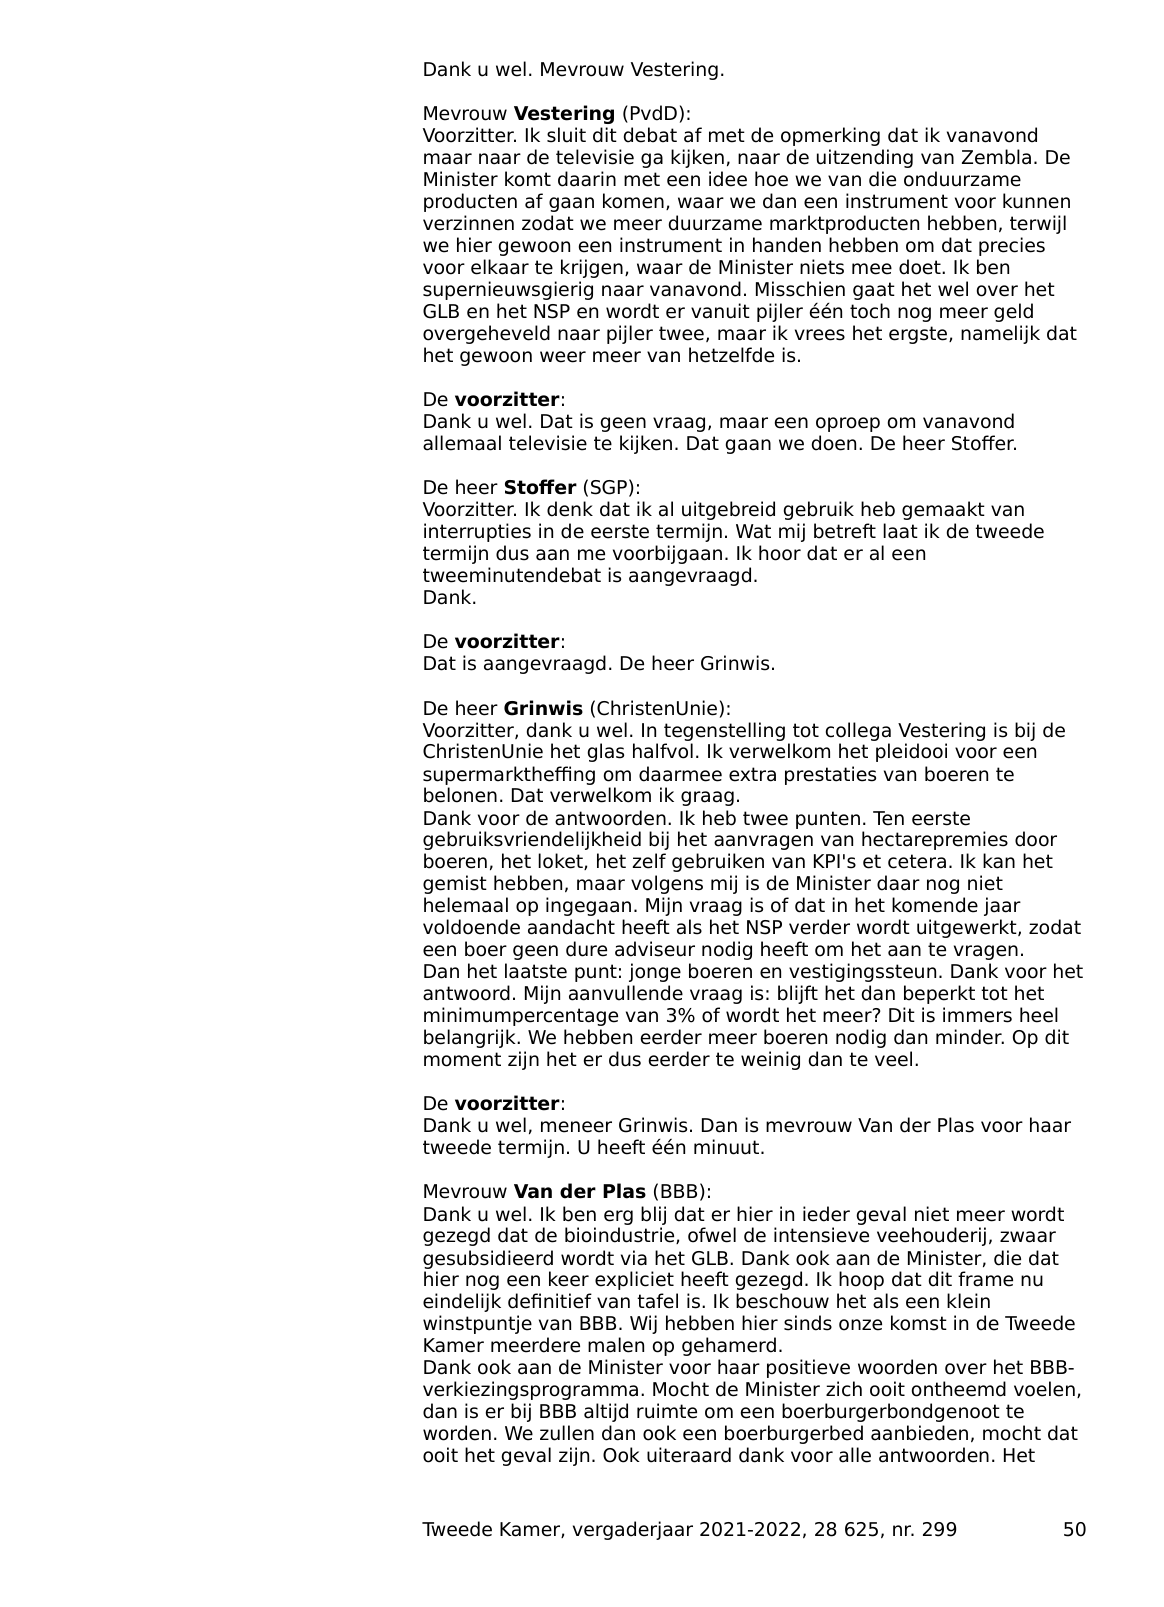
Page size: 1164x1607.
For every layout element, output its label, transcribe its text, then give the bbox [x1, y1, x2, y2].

text De heer Grinwis (ChristenUnie): [422, 697, 1087, 719]
text Dank u wel, meneer Grinwis. Dan is mevrouw Van der Plas voor haar tweede termijn. U heeft één minuut. [422, 1115, 1087, 1159]
text Dat is aangevraagd. De heer Grinwis. [422, 653, 1087, 675]
text De voorzitter: [422, 389, 1087, 411]
text Mevrouw Vestering (PvdD): [422, 103, 1087, 125]
text Mevrouw Van der Plas (BBB): [422, 1181, 1087, 1203]
text De voorzitter: [422, 1093, 1087, 1115]
text De heer Stoffer (SGP): [422, 477, 1087, 499]
text Voorzitter. Ik sluit dit debat af met de opmerking dat ik vanavond maar naar de televisie ga kijken, naar de uitzending van Zembla. De Minister komt daarin met een idee hoe we van die onduurzame producten af gaan komen, waar we dan een instrument voor kunnen verzinnen zodat we meer duurzame marktproducten hebben, terwijl we hier gewoon een instrument in handen hebben om dat precies voor elkaar te krijgen, waar de Minister niets mee doet. Ik ben supernieuwsgierig naar vanavond. Misschien gaat het wel over het GLB en het NSP en wordt er vanuit pijler één toch nog meer geld overgeheveld naar pijler twee, maar ik vrees het ergste, namelijk dat het gewoon weer meer van hetzelfde is. [422, 125, 1087, 367]
text Dank u wel. Mevrouw Vestering. [422, 59, 1087, 81]
text Dank voor de antwoorden. Ik heb twee punten. Ten eerste gebruiksvriendelijkheid bij het aanvragen van hectarepremies door boeren, het loket, het zelf gebruiken van KPI's et cetera. Ik kan het gemist hebben, maar volgens mij is de Minister daar nog niet helemaal op ingegaan. Mijn vraag is of dat in het komende jaar voldoende aandacht heeft als het NSP verder wordt uitgewerkt, zodat een boer geen dure adviseur nodig heeft om het aan te vragen. [422, 807, 1087, 961]
text Dan het laatste punt: jonge boeren en vestigingssteun. Dank voor het antwoord. Mijn aanvullende vraag is: blijft het dan beperkt tot het minimumpercentage van 3% of wordt het meer? Dit is immers heel belangrijk. We hebben eerder meer boeren nodig dan minder. Op dit moment zijn het er dus eerder te weinig dan te veel. [422, 961, 1087, 1071]
text Dank u wel. Ik ben erg blij dat er hier in ieder geval niet meer wordt gezegd dat de bioindustrie, ofwel de intensieve veehouderij, zwaar gesubsidieerd wordt via het GLB. Dank ook aan de Minister, die dat hier nog een keer expliciet heeft gezegd. Ik hoop dat dit frame nu eindelijk definitief van tafel is. Ik beschouw het als een klein winstpuntje van BBB. Wij hebben hier sinds onze komst in de Tweede Kamer meerdere malen op gehamerd. [422, 1203, 1087, 1357]
text Dank ook aan de Minister voor haar positieve woorden over het BBB-verkiezingsprogramma. Mocht de Minister zich ooit ontheemd voelen, dan is er bij BBB altijd ruimte om een boerburgerbondgenoot te worden. We zullen dan ook een boerburgerbed aanbieden, mocht dat ooit het geval zijn. Ook uiteraard dank voor alle antwoorden. Het [422, 1357, 1087, 1467]
text Dank u wel. Dat is geen vraag, maar een oproep om vanavond allemaal televisie te kijken. Dat gaan we doen. De heer Stoffer. [422, 411, 1087, 455]
text Voorzitter. Ik denk dat ik al uitgebreid gebruik heb gemaakt van interrupties in de eerste termijn. Wat mij betreft laat ik de tweede termijn dus aan me voorbijgaan. Ik hoor dat er al een tweeminutendebat is aangevraagd. [422, 499, 1087, 587]
text Voorzitter, dank u wel. In tegenstelling tot collega Vestering is bij de ChristenUnie het glas halfvol. Ik verwelkom het pleidooi voor een supermarktheffing om daarmee extra prestaties van boeren te belonen. Dat verwelkom ik graag. [422, 719, 1087, 807]
text Dank. [422, 587, 1087, 609]
text De voorzitter: [422, 631, 1087, 653]
